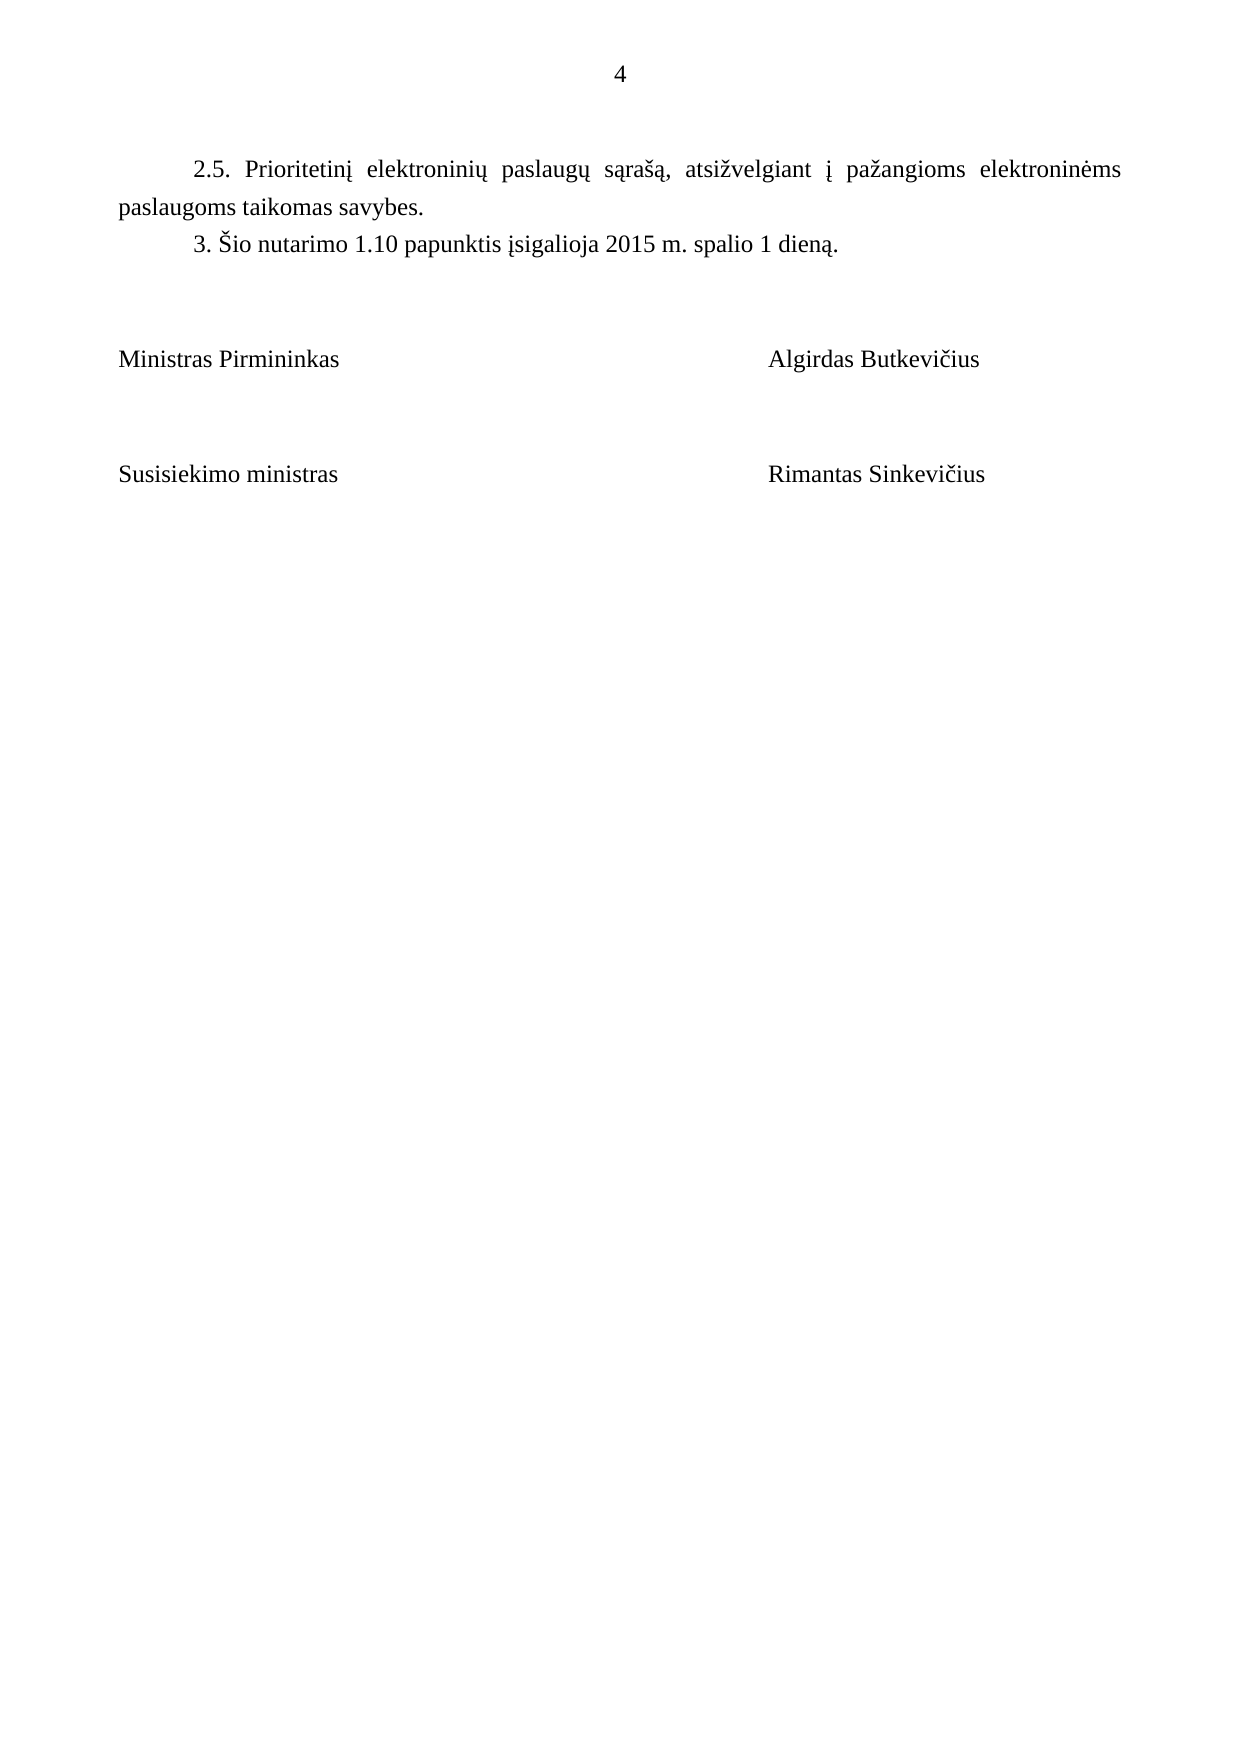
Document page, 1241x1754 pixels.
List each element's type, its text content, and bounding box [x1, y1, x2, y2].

text Susisiekimo ministras Rimantas Sinkevičius [118, 459, 1122, 488]
text 3. Šio nutarimo 1.10 papunktis įsigalioja 2015 m. spalio 1 dieną. [118, 220, 1122, 258]
text 2.5. Prioritetinį elektroninių paslaugų sąrašą, atsižvelgiant į pažangioms elektroninėms paslaugoms taikomas savybes. [118, 145, 1122, 220]
text Ministras Pirmininkas Algirdas Butkevičius [118, 344, 1122, 373]
